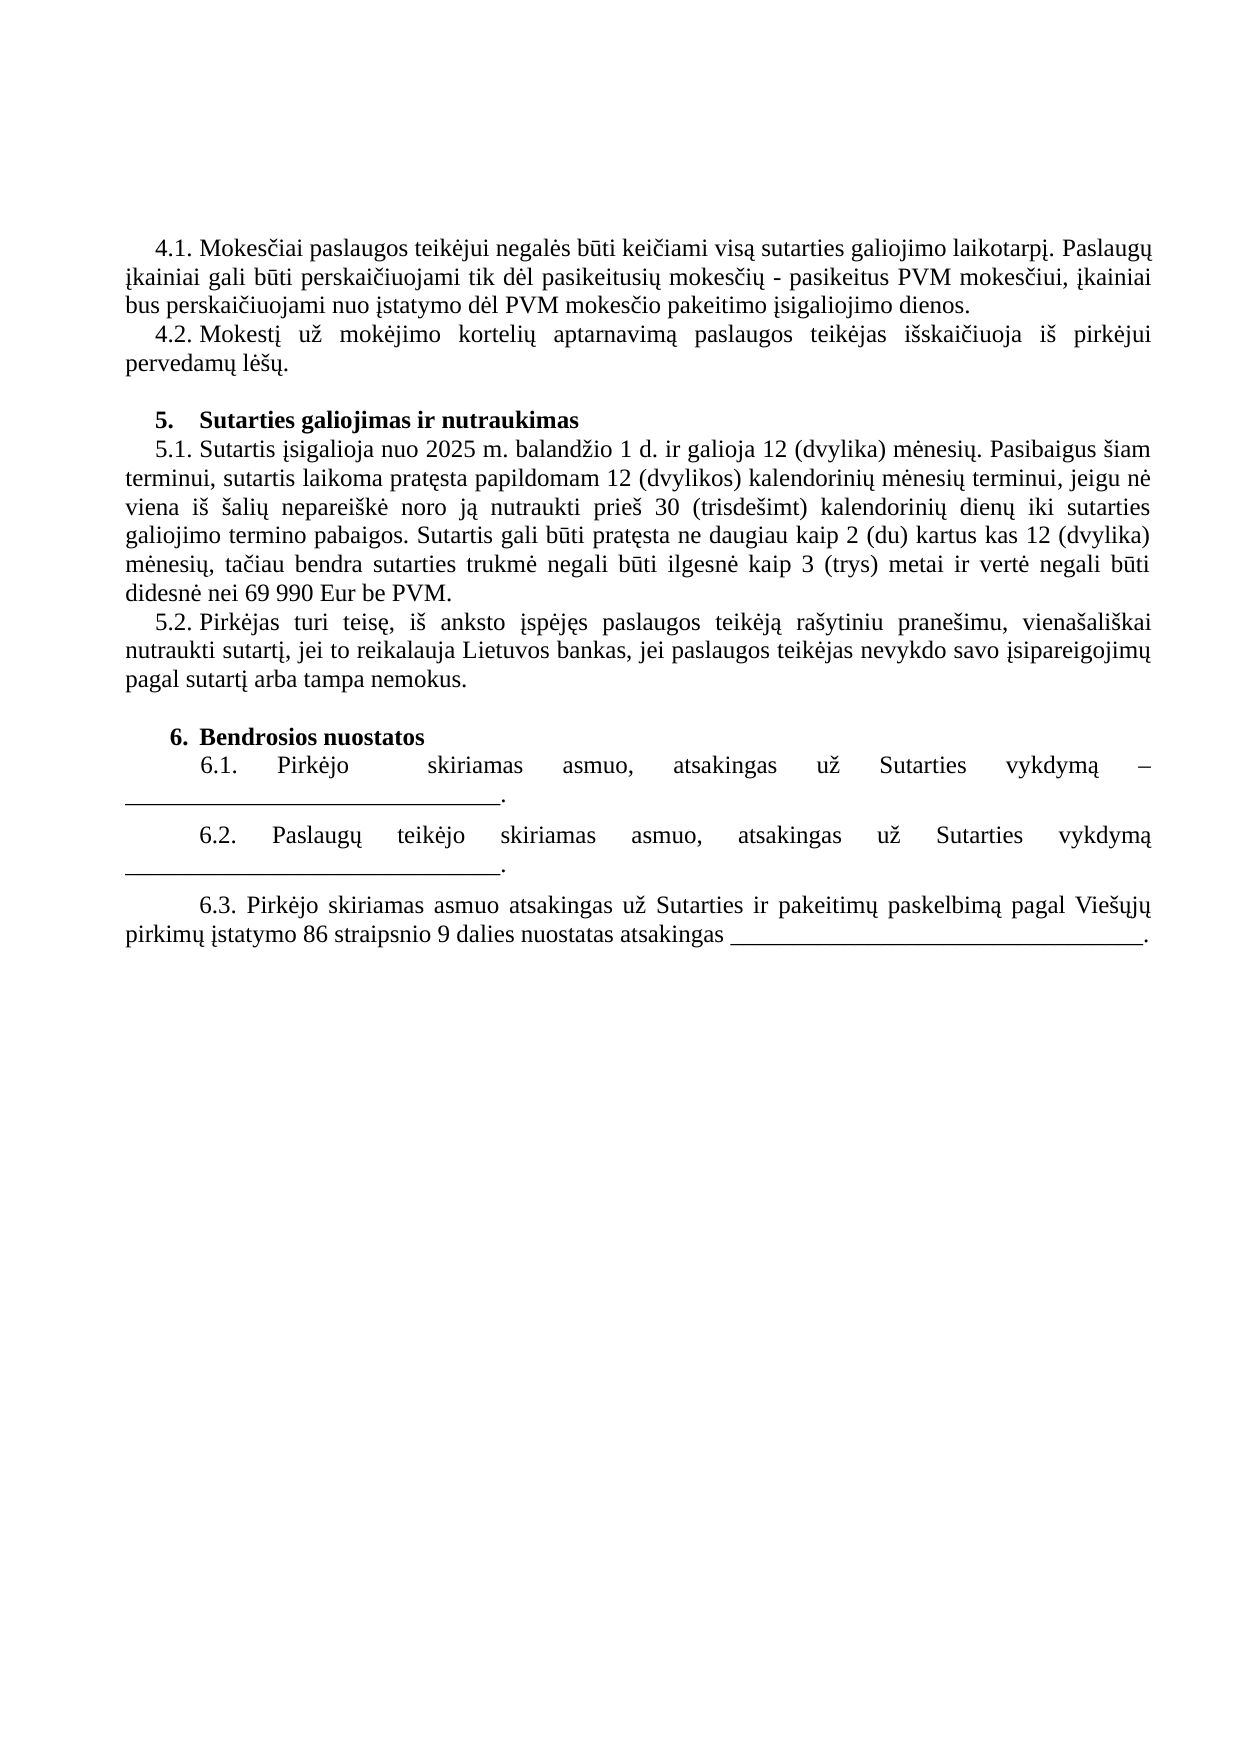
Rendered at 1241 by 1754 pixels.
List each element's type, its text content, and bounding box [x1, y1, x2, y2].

text 6.1. Pirkėjo skiriamas asmuo, atsakingas už Sutarties vykdymą – ______________________________. [125, 750, 1152, 808]
text 6.2. Paslaugų teikėjo skiriamas asmuo, atsakingas už Sutarties vykdymą ______________________________. [125, 820, 1152, 878]
list Sutarties galiojimas ir nutraukimas [125, 405, 1152, 434]
text 6.3. Pirkėjo skiriamas asmuo atsakingas už Sutarties ir pakeitimų paskelbimą pagal Viešųjų pirkimų įstatymo 86 straipsnio 9 dalies nuostatas atsakingas _________________________________. [125, 890, 1152, 948]
list Pirkėjas turi teisę, iš anksto įspėjęs paslaugos teikėją rašytiniu pranešimu, vienašališkai nutraukti sutartį, jei to reikalauja Lietuvos bankas, jei paslaugos teikėjas nevykdo savo įsipareigojimų pagal sutartį arba tampa nemokus. [125, 607, 1152, 693]
list Sutartis įsigalioja nuo 2025 m. balandžio 1 d. ir galioja 12 (dvylika) mėnesių. Pasibaigus šiam terminui, sutartis laikoma pratęsta papildomam 12 (dvylikos) kalendorinių mėnesių terminui, jeigu nė viena iš šalių nepareiškė noro ją nutraukti prieš 30 (trisdešimt) kalendorinių dienų iki sutarties galiojimo termino pabaigos. Sutartis gali būti pratęsta ne daugiau kaip 2 (du) kartus kas 12 (dvylika) mėnesių, tačiau bendra sutarties trukmė negali būti ilgesnė kaip 3 (trys) metai ir vertė negali būti didesnė nei 69 990 Eur be PVM. [125, 434, 1152, 607]
list Mokesčiai paslaugos teikėjui negalės būti keičiami visą sutarties galiojimo laikotarpį. Paslaugų įkainiai gali būti perskaičiuojami tik dėl pasikeitusių mokesčių - pasikeitus PVM mokesčiui, įkainiai bus perskaičiuojami nuo įstatymo dėl PVM mokesčio pakeitimo įsigaliojimo dienos. [125, 233, 1152, 319]
list Mokestį už mokėjimo kortelių aptarnavimą paslaugos teikėjas išskaičiuoja iš pirkėjui pervedamų lėšų. [125, 319, 1152, 377]
list Bendrosios nuostatos [169, 722, 1152, 750]
